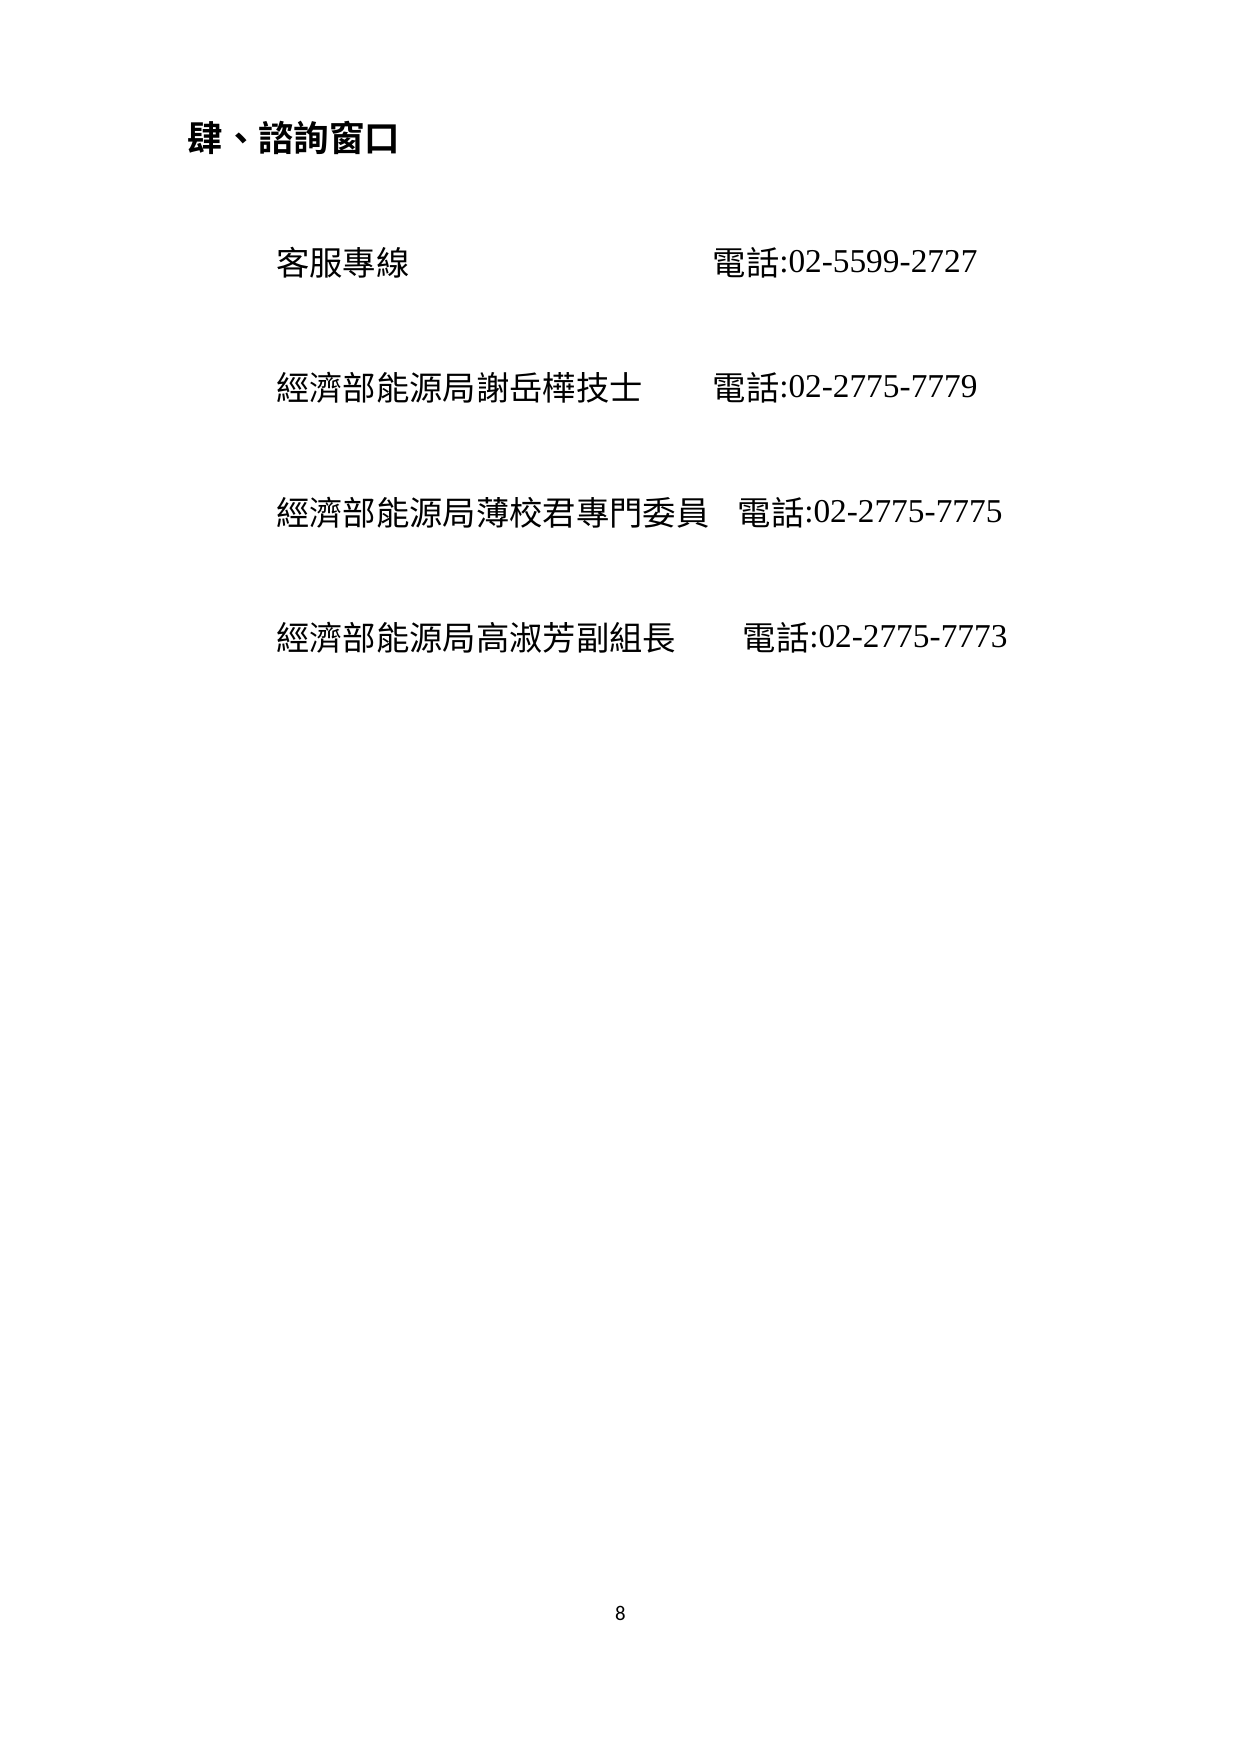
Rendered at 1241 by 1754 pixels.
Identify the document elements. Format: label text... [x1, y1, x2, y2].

text 肆、諮詢窗口 [187, 94, 1053, 157]
text 經濟部能源局高淑芳副組長 電話:02-2775-7773 [187, 594, 1053, 657]
text 經濟部能源局謝岳樺技士 電話:02-2775-7779 [187, 344, 1053, 407]
text 經濟部能源局薄校君專門委員 電話:02-2775-7775 [187, 469, 1053, 532]
text 客服專線 電話:02-5599-2727 [187, 219, 1053, 282]
